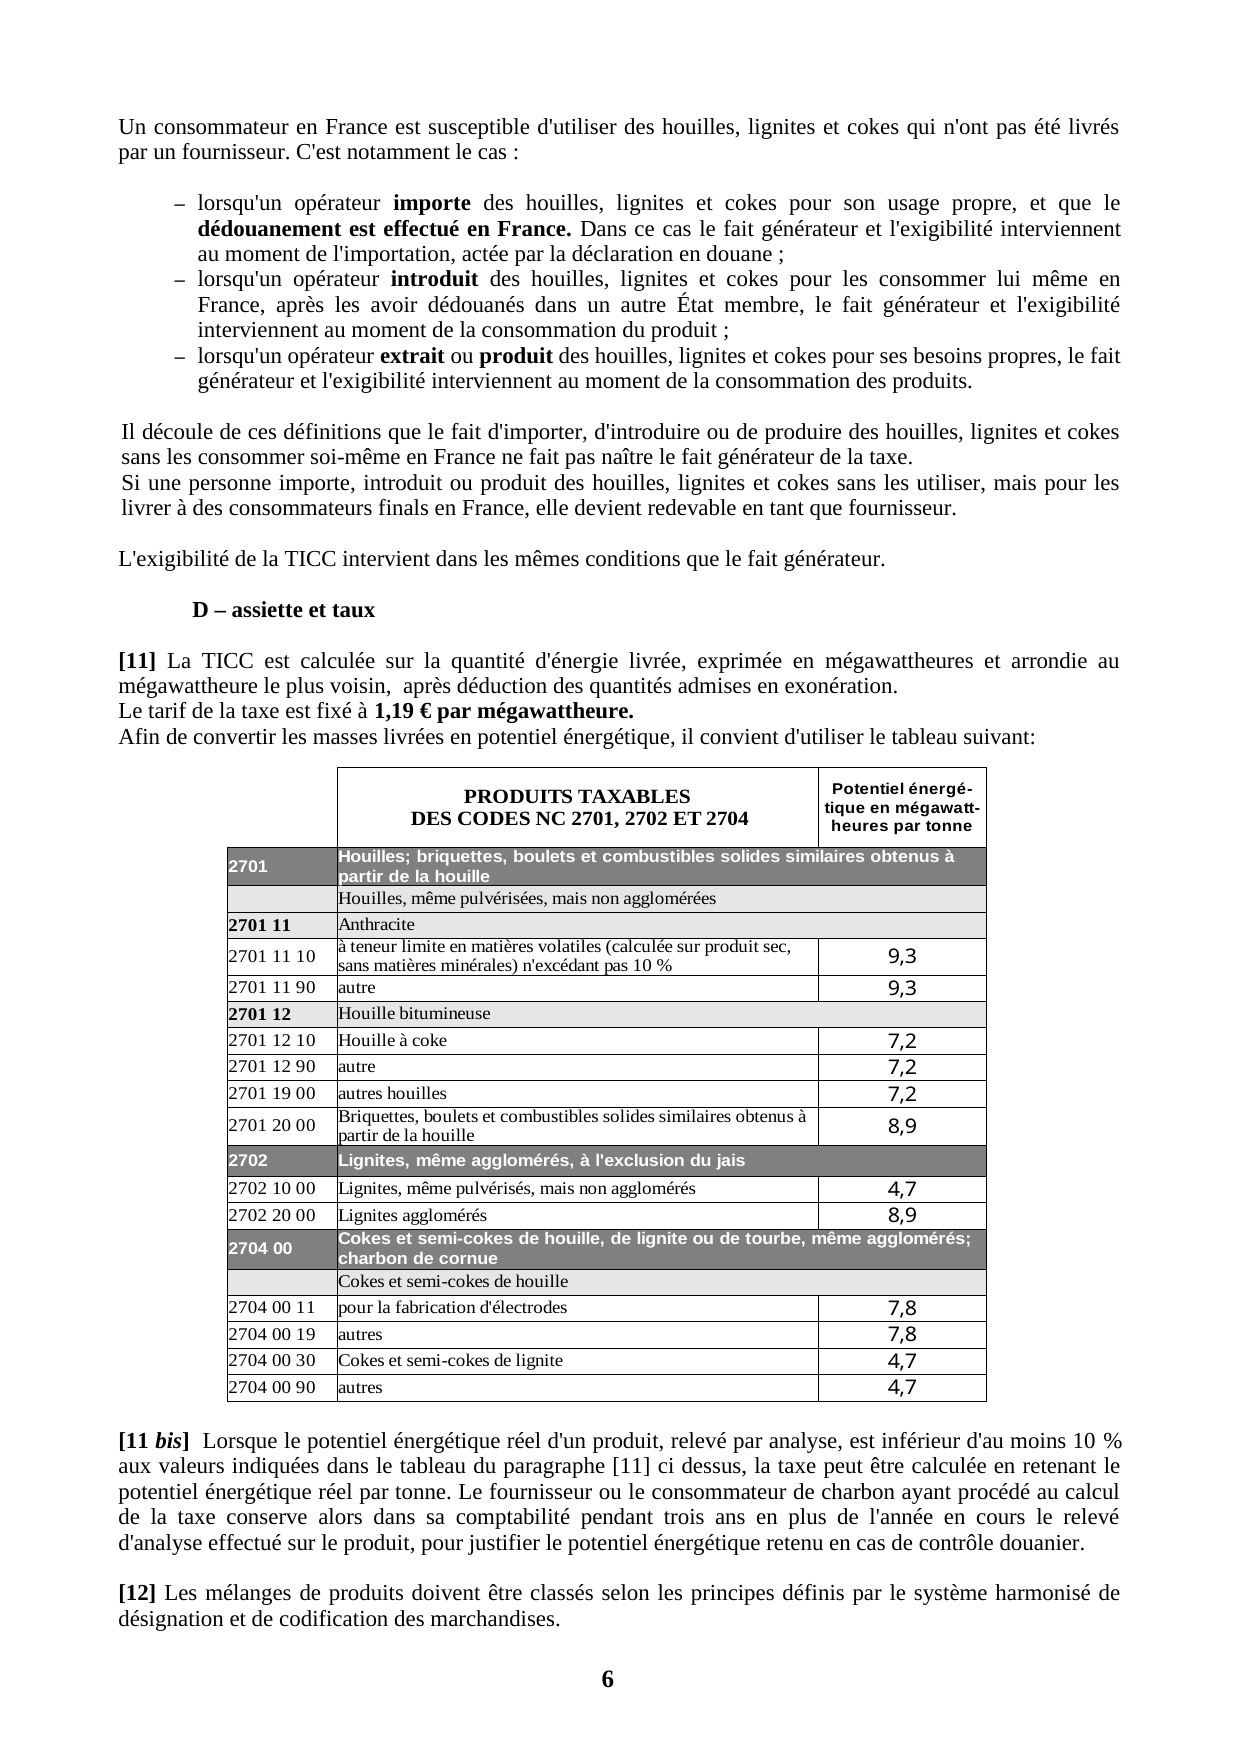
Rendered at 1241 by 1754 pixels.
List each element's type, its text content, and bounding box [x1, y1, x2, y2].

text Un consommateur en France est susceptible d'utiliser des houilles, lignites et cokes qui n'ont pas été livrés par un fournisseur. C'est notamment le cas : [118, 114, 1122, 165]
text Si une personne importe, introduit ou produit des houilles, lignites et cokes sans les utiliser, mais pour les livrer à des consommateurs finals en France, elle devient redevable en tant que fournisseur. [121, 470, 1122, 521]
text L'exigibilité de la TICC intervient dans les mêmes conditions que le fait générateur. [118, 546, 1122, 571]
text Afin de convertir les masses livrées en potentiel énergétique, il convient d'utiliser le tableau suivant: [118, 724, 1122, 749]
text D – assiette et taux [118, 597, 1122, 622]
text [12] Les mélanges de produits doivent être classés selon les principes définis par le système harmonisé de désignation et de codification des marchandises. [118, 1580, 1122, 1631]
text [11] La TICC est calculée sur la quantité d'énergie livrée, exprimée en mégawattheures et arrondie au mégawattheure le plus voisin, après déduction des quantités admises en exonération. [118, 648, 1122, 698]
text [11 bis] Lorsque le potentiel énergétique réel d'un produit, relevé par analyse, est inférieur d'au moins 10 % aux valeurs indiquées dans le tableau du paragraphe [11] ci dessus, la taxe peut être calculée en retenant le potentiel énergétique réel par tonne. Le fournisseur ou le consommateur de charbon ayant procédé au calcul de la taxe conserve alors dans sa comptabilité pendant trois ans en plus de l'année en cours le relevé d'analyse effectué sur le produit, pour justifier le potentiel énergétique retenu en cas de contrôle douanier. [118, 1428, 1122, 1555]
list lorsqu'un opérateur extrait ou produit des houilles, lignites et cokes pour ses besoins propres, le fait générateur et l'exigibilité interviennent au moment de la consommation des produits. [174, 343, 1122, 393]
text Il découle de ces définitions que le fait d'importer, d'introduire ou de produire des houilles, lignites et cokes sans les consommer soi-même en France ne fait pas naître le fait générateur de la taxe. [121, 419, 1122, 470]
list lorsqu'un opérateur introduit des houilles, lignites et cokes pour les consommer lui même en France, après les avoir dédouanés dans un autre État membre, le fait générateur et l'exigibilité interviennent au moment de la consommation du produit ; [174, 266, 1122, 343]
text Le tarif de la taxe est fixé à 1,19 € par mégawattheure. [118, 698, 1122, 724]
list lorsqu'un opérateur importe des houilles, lignites et cokes pour son usage propre, et que le dédouanement est effectué en France. Dans ce cas le fait générateur et l'exigibilité interviennent au moment de l'importation, actée par la déclaration en douane ; [174, 190, 1122, 266]
